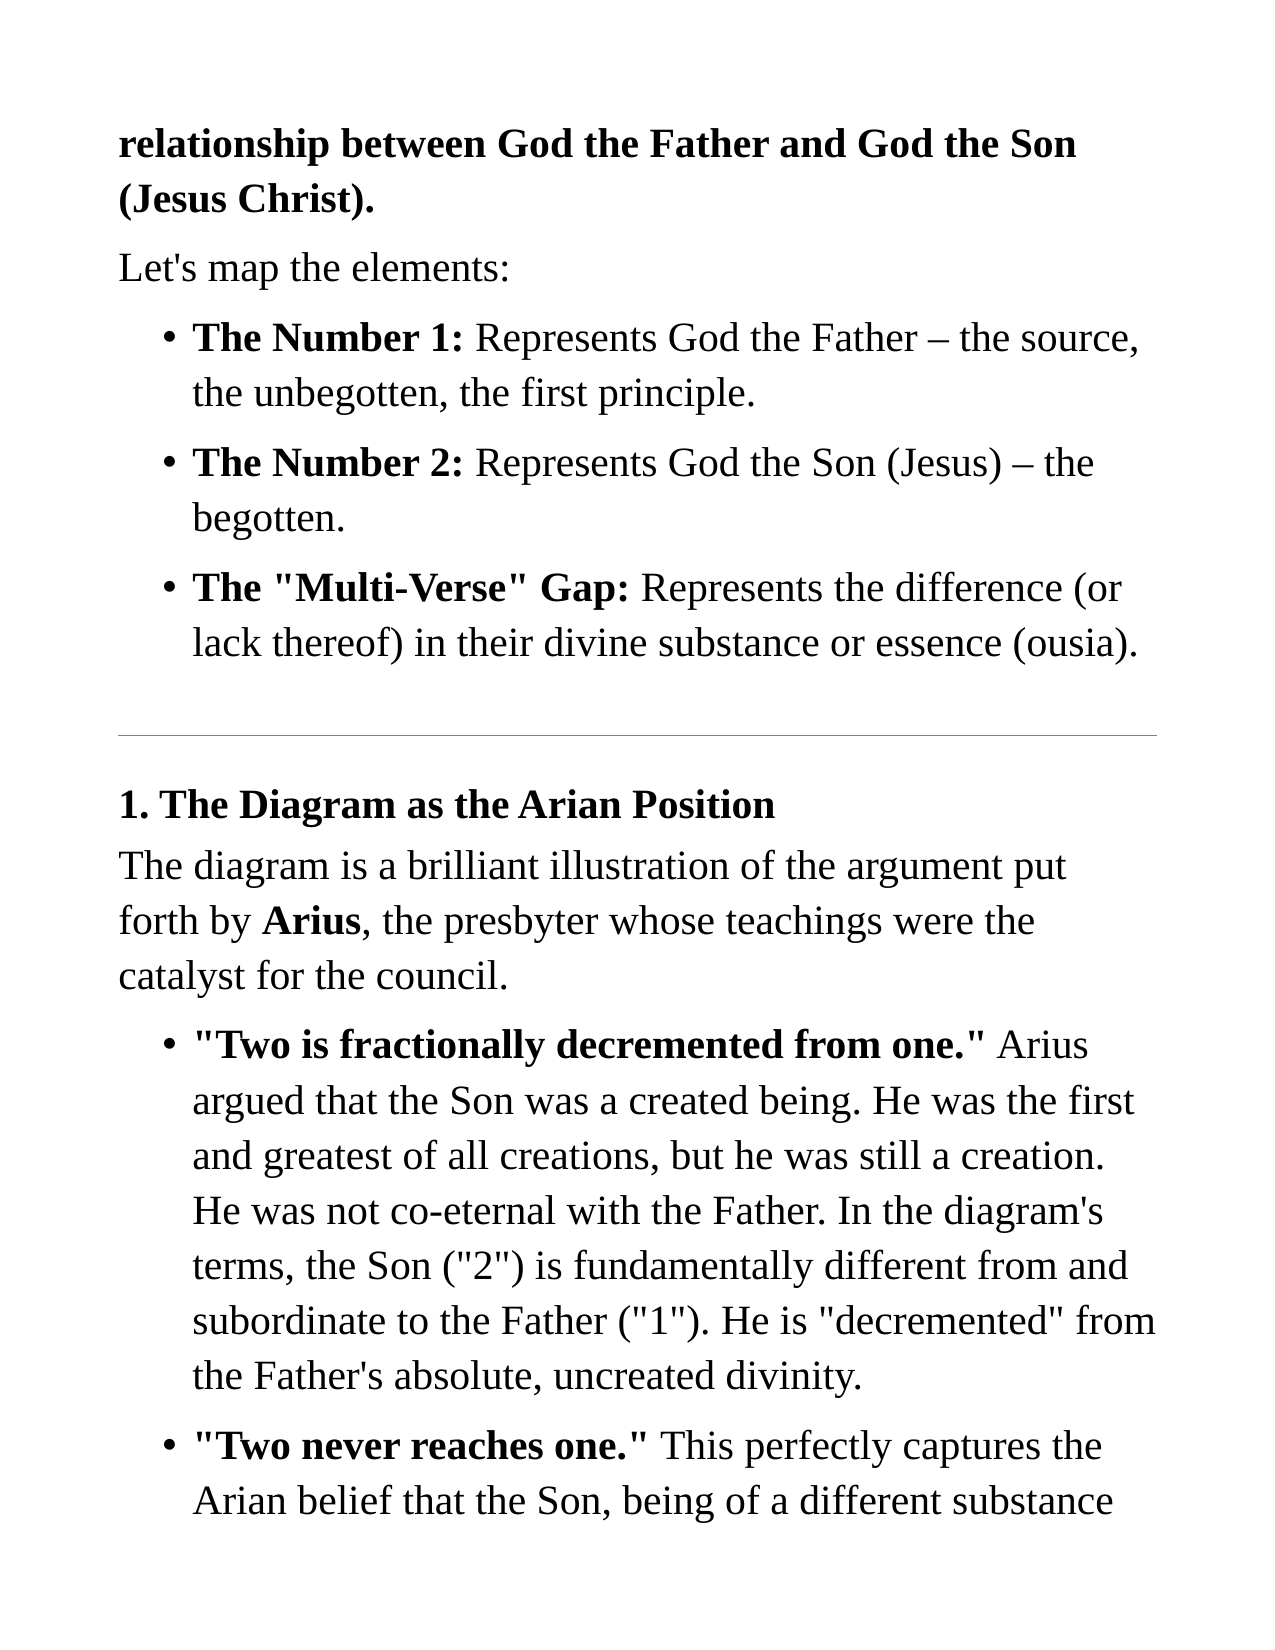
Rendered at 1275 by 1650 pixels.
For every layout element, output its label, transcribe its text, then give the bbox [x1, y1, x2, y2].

list The Number 2: Represents God the Son (Jesus) – the begotten. [162, 437, 1157, 541]
text Let's map the elements: [118, 243, 1157, 291]
list The Number 1: Represents God the Father – the source, the unbegotten, the first principle. [162, 313, 1157, 416]
subtitle 1. The Diagram as the Arian Position [118, 780, 1157, 828]
text The diagram is a brilliant illustration of the argument put forth by Arius, the presbyter whose teachings were the catalyst for the council. [118, 840, 1157, 998]
text relationship between God the Father and God the Son (Jesus Christ). [118, 118, 1157, 221]
list The "Multi-Verse" Gap: Represents the difference (or lack thereof) in their divine substance or essence (ousia). [162, 562, 1157, 666]
list "Two never reaches one." This perfectly captures the Arian belief that the Son, being of a different substance [162, 1420, 1157, 1523]
list "Two is fractionally decremented from one." Arius argued that the Son was a created being. He was the first and greatest of all creations, but he was still a creation. He was not co-eternal with the Father. In the diagram's terms, the Son ("2") is fundamentally different from and subordinate to the Father ("1"). He is "decremented" from the Father's absolute, uncreated divinity. [162, 1020, 1157, 1399]
